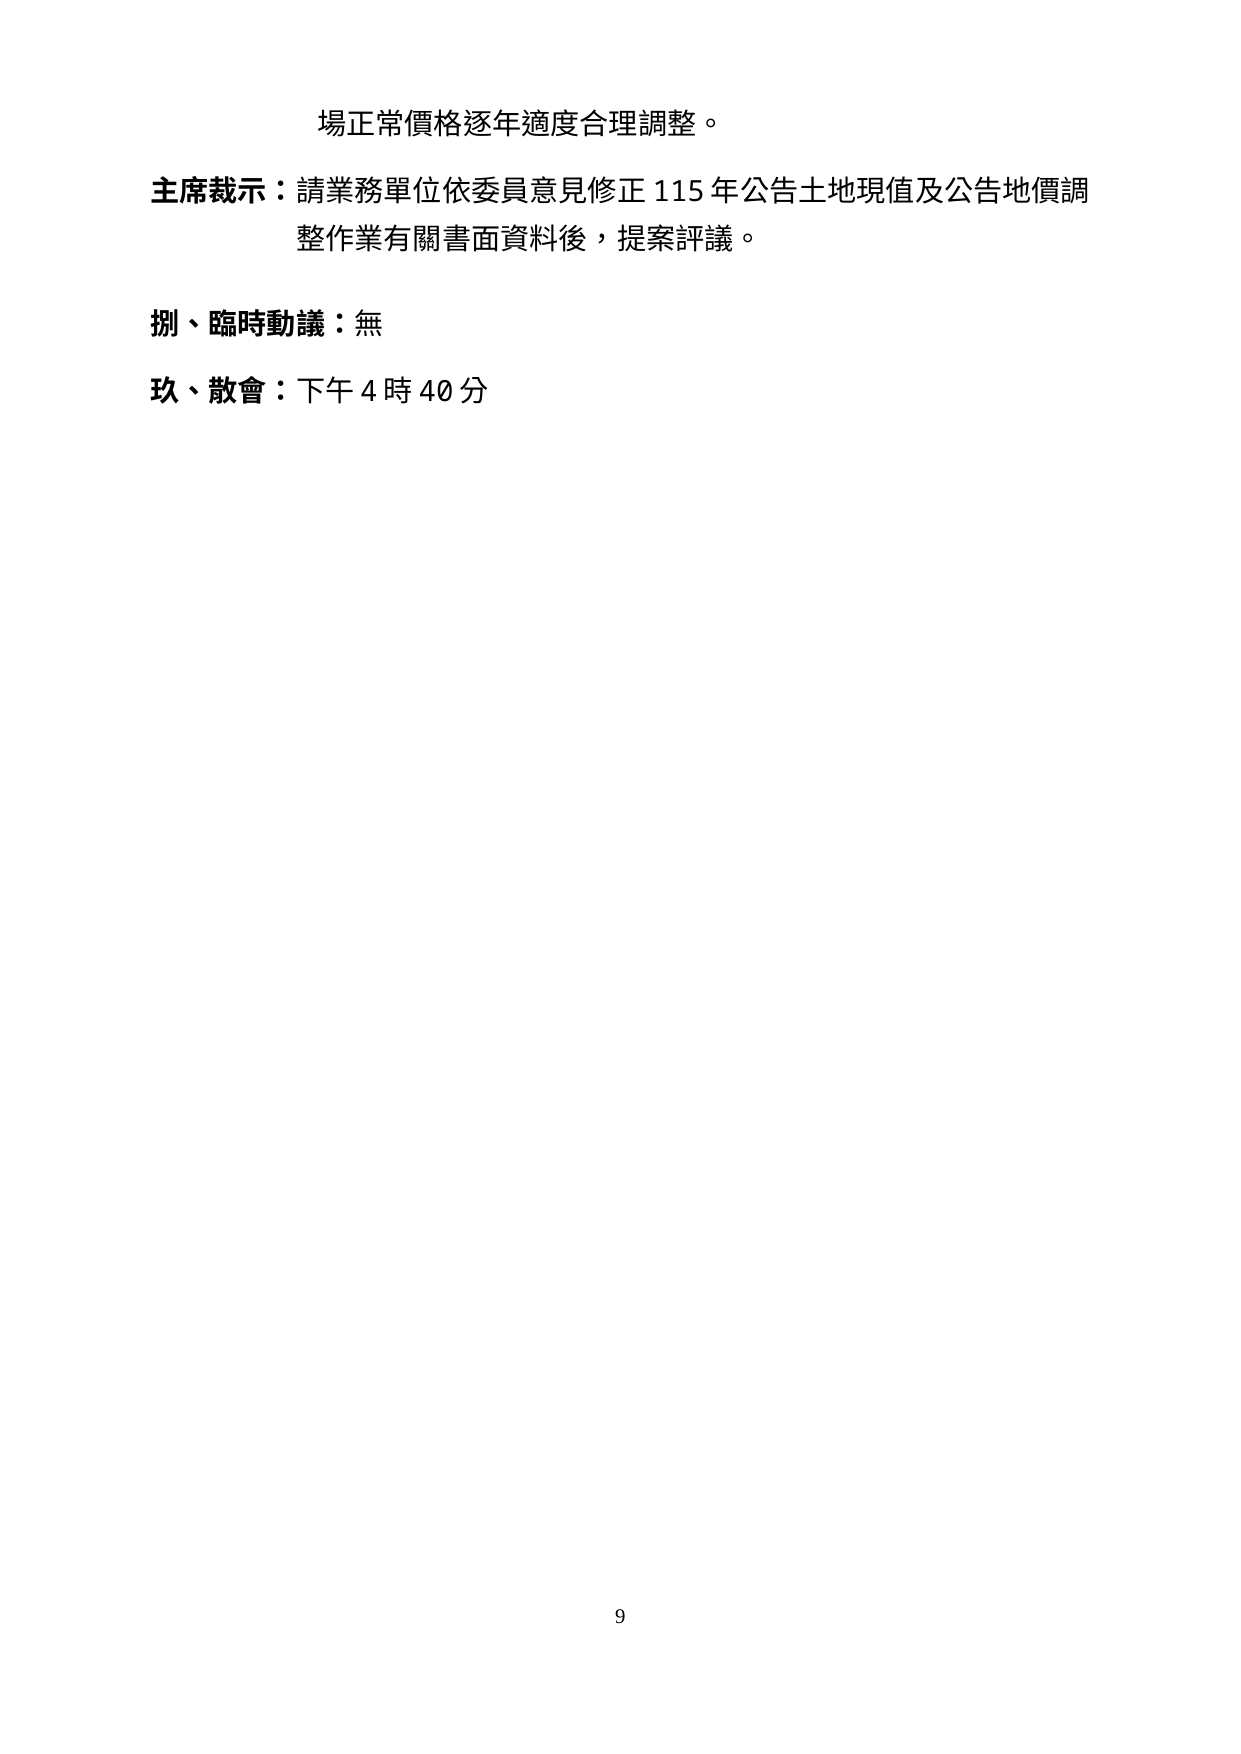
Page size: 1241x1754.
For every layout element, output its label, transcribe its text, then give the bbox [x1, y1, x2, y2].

text 場正常價格逐年適度合理調整。 [295, 96, 1090, 144]
text 捌、臨時動議：無 [150, 296, 1090, 344]
text 玖、散會：下午4時40分 [150, 363, 1090, 411]
text 主席裁示：請業務單位依委員意見修正115年公告土地現值及公告地價調整作業有關書面資料後，提案評議。 [150, 163, 1090, 259]
